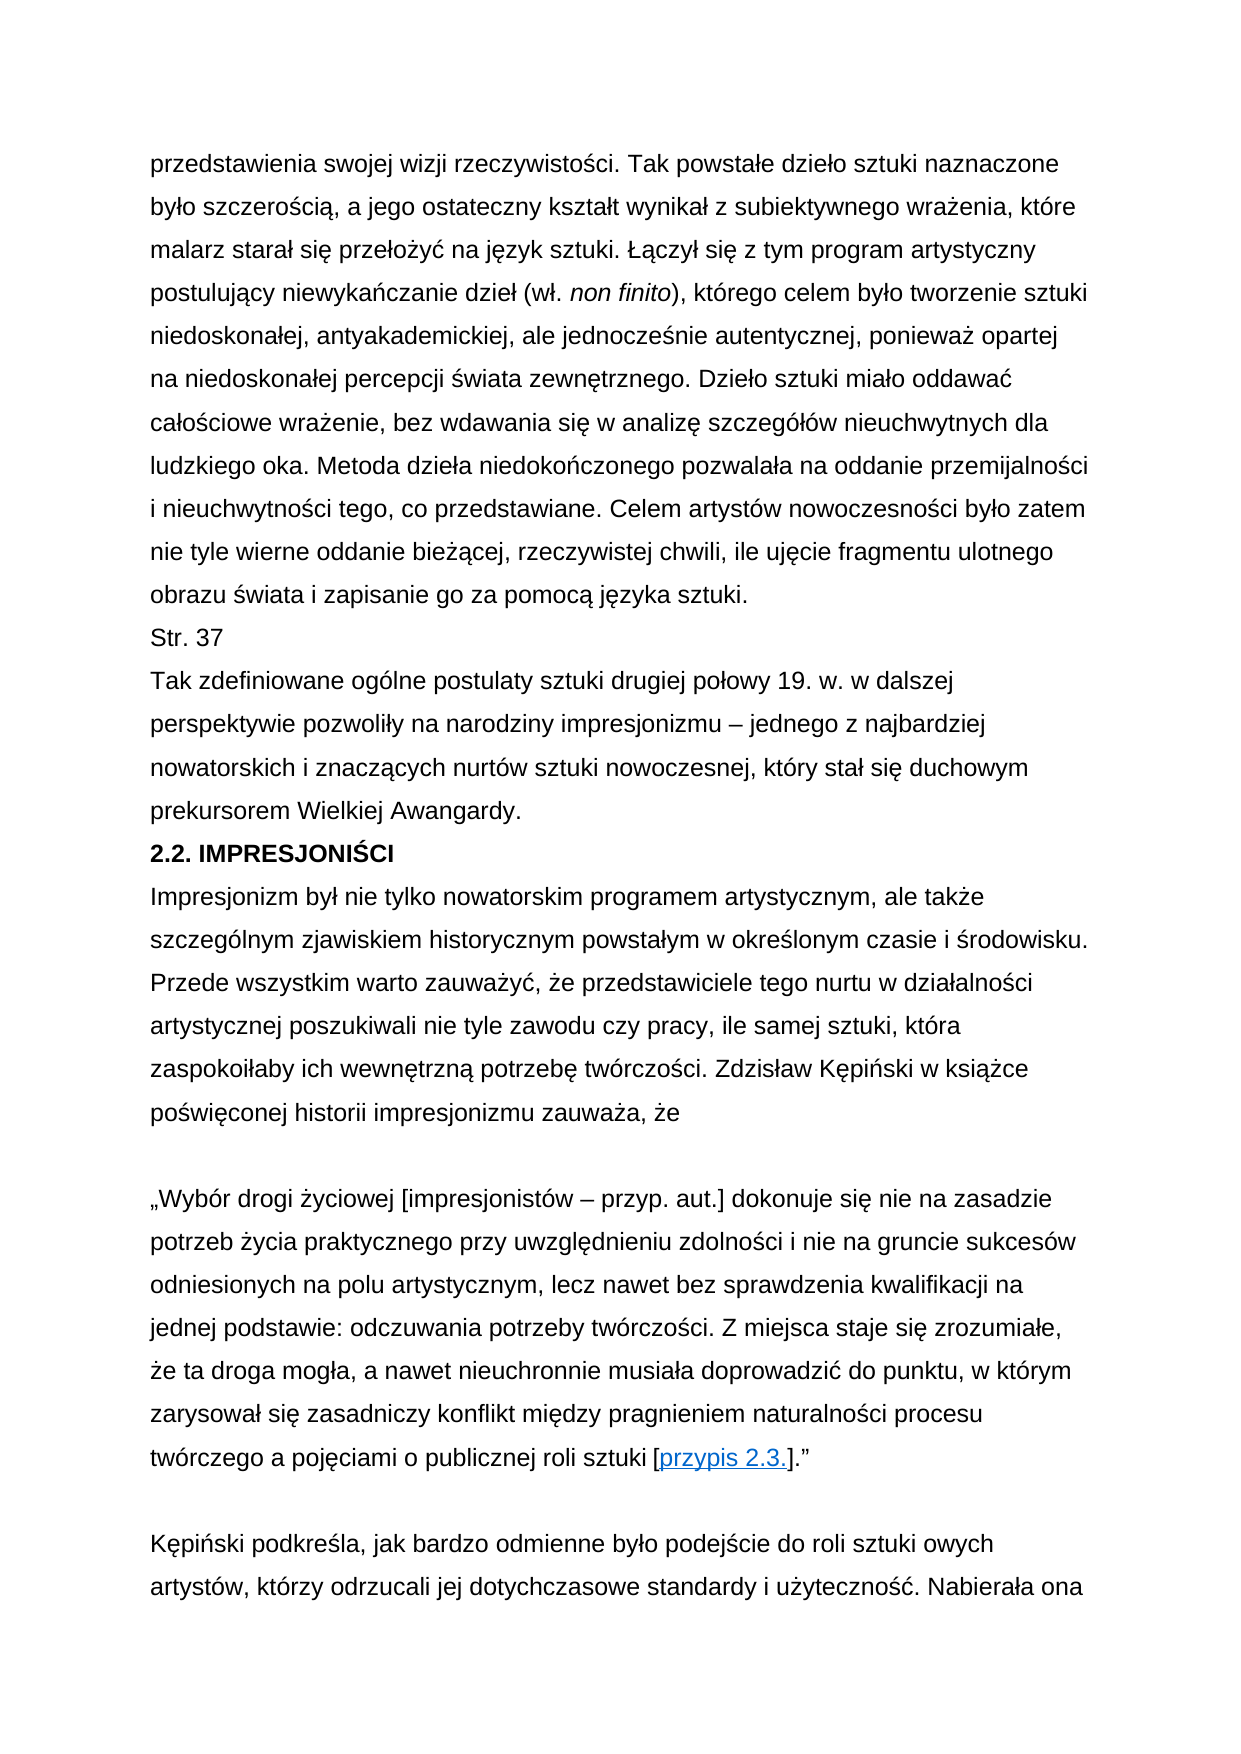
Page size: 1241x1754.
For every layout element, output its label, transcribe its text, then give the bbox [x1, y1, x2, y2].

text przedstawienia swojej wizji rzeczywistości. Tak powstałe dzieło sztuki naznaczone było szczerością, a jego ostateczny kształt wynikał z subiektywnego wrażenia, które malarz starał się przełożyć na język sztuki. Łączył się z tym program artystyczny postulujący niewykańczanie dzieł (wł. non finito), którego celem było tworzenie sztuki niedoskonałej, antyakademickiej, ale jednocześnie autentycznej, ponieważ opartej na niedoskonałej percepcji świata zewnętrznego. Dzieło sztuki miało oddawać całościowe wrażenie, bez wdawania się w analizę szczegółów nieuchwytnych dla ludzkiego oka. Metoda dzieła niedokończonego pozwalała na oddanie przemijalności i nieuchwytności tego, co przedstawiane. Celem artystów nowoczesności było zatem nie tyle wierne oddanie bieżącej, rzeczywistej chwili, ile ujęcie fragmentu ulotnego obrazu świata i zapisanie go za pomocą języka sztuki. [150, 149, 1090, 609]
text Str. 37 [150, 623, 1090, 652]
subtitle 2.2. IMPRESJONIŚCI [150, 839, 1090, 868]
text Impresjonizm był nie tylko nowatorskim programem artystycznym, ale także szczególnym zjawiskiem historycznym powstałym w określonym czasie i środowisku. Przede wszystkim warto zauważyć, że przedstawiciele tego nurtu w działalności artystycznej poszukiwali nie tyle zawodu czy pracy, ile samej sztuki, która zaspokoiłaby ich wewnętrzną potrzebę twórczości. Zdzisław Kępiński w książce poświęconej historii impresjonizmu zauważa, że [150, 882, 1090, 1126]
text „Wybór drogi życiowej [impresjonistów – przyp. aut.] dokonuje się nie na zasadzie potrzeb życia praktycznego przy uwzględnieniu zdolności i nie na gruncie sukcesów odniesionych na polu artystycznym, lecz nawet bez sprawdzenia kwalifikacji na jednej podstawie: odczuwania potrzeby twórczości. Z miejsca staje się zrozumiałe, że ta droga mogła, a nawet nieuchronnie musiała doprowadzić do punktu, w którym zarysował się zasadniczy konflikt między pragnieniem naturalności procesu twórczego a pojęciami o publicznej roli sztuki [przypis 2.3.].” [150, 1184, 1090, 1471]
text Kępiński podkreśla, jak bardzo odmienne było podejście do roli sztuki owych artystów, którzy odrzucali jej dotychczasowe standardy i użyteczność. Nabierała ona [150, 1529, 1090, 1601]
text Tak zdefiniowane ogólne postulaty sztuki drugiej połowy 19. w. w dalszej perspektywie pozwoliły na narodziny impresjonizmu – jednego z najbardziej nowatorskich i znaczących nurtów sztuki nowoczesnej, który stał się duchowym prekursorem Wielkiej Awangardy. [150, 666, 1090, 824]
